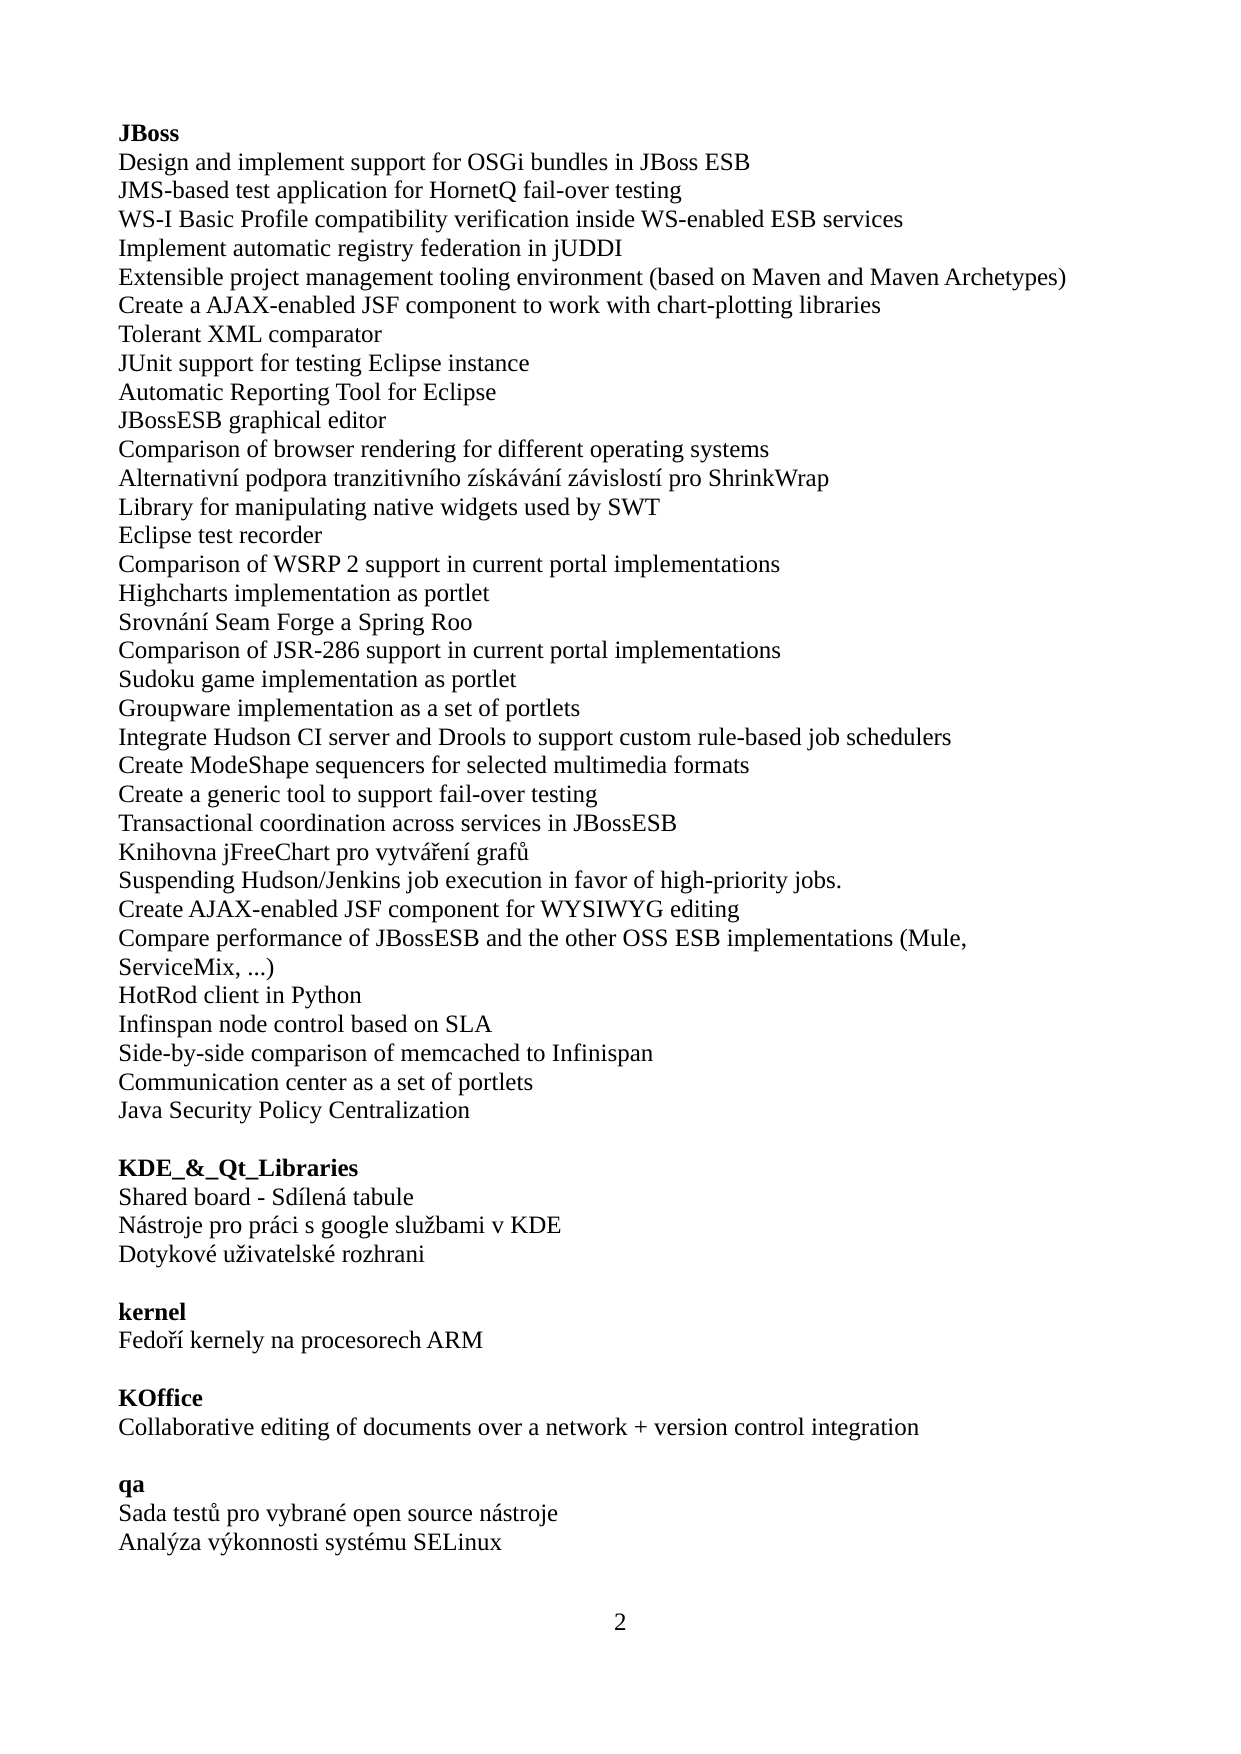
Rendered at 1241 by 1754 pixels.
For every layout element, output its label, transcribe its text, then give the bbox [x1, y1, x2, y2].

text Side-by-side comparison of memcached to Infinispan [118, 1038, 1122, 1067]
text Compare performance of JBossESB and the other OSS ESB implementations (Mule, ServiceMix, ...) [118, 923, 1122, 981]
text JMS-based test application for HornetQ fail-over testing [118, 176, 1122, 204]
text Eclipse test recorder [118, 521, 1122, 549]
text Sudoku game implementation as portlet [118, 664, 1122, 693]
text Srovnání Seam Forge a Spring Roo [118, 607, 1122, 636]
text Dotykové uživatelské rozhrani [118, 1239, 1122, 1268]
text Groupware implementation as a set of portlets [118, 693, 1122, 722]
text qa [118, 1469, 1122, 1498]
text KDE_&_Qt_Libraries [118, 1153, 1122, 1182]
text Collaborative editing of documents over a network + version control integration [118, 1412, 1122, 1441]
text Infinspan node control based on SLA [118, 1009, 1122, 1038]
text JBossESB graphical editor [118, 406, 1122, 434]
text JUnit support for testing Eclipse instance [118, 348, 1122, 377]
text JBoss [118, 118, 1122, 147]
text Tolerant XML comparator [118, 319, 1122, 348]
text Integrate Hudson CI server and Drools to support custom rule-based job schedulers [118, 722, 1122, 751]
text WS-I Basic Profile compatibility verification inside WS-enabled ESB services [118, 204, 1122, 233]
text Library for manipulating native widgets used by SWT [118, 492, 1122, 521]
text Comparison of WSRP 2 support in current portal implementations [118, 549, 1122, 578]
text Java Security Policy Centralization [118, 1096, 1122, 1124]
text Sada testů pro vybrané open source nástroje [118, 1498, 1122, 1527]
text Alternativní podpora tranzitivního získávání závislostí pro ShrinkWrap [118, 463, 1122, 492]
text Knihovna jFreeChart pro vytváření grafů [118, 837, 1122, 866]
text Suspending Hudson/Jenkins job execution in favor of high-priority jobs. [118, 866, 1122, 894]
text Create ModeShape sequencers for selected multimedia formats [118, 751, 1122, 779]
text Highcharts implementation as portlet [118, 578, 1122, 607]
text Create a AJAX-enabled JSF component to work with chart-plotting libraries [118, 291, 1122, 319]
text Extensible project management tooling environment (based on Maven and Maven Archetypes) [118, 262, 1122, 291]
text Comparison of browser rendering for different operating systems [118, 434, 1122, 463]
text Automatic Reporting Tool for Eclipse [118, 377, 1122, 406]
text Analýza výkonnosti systému SELinux [118, 1527, 1122, 1556]
text Design and implement support for OSGi bundles in JBoss ESB [118, 147, 1122, 176]
text HotRod client in Python [118, 981, 1122, 1009]
text Transactional coordination across services in JBossESB [118, 808, 1122, 837]
text kernel [118, 1297, 1122, 1326]
text Create a generic tool to support fail-over testing [118, 779, 1122, 808]
text KOffice [118, 1383, 1122, 1412]
text Create AJAX-enabled JSF component for WYSIWYG editing [118, 894, 1122, 923]
text Implement automatic registry federation in jUDDI [118, 233, 1122, 262]
text Fedoří kernely na procesorech ARM [118, 1326, 1122, 1354]
text Comparison of JSR-286 support in current portal implementations [118, 636, 1122, 664]
text Shared board - Sdílená tabule [118, 1182, 1122, 1211]
text Nástroje pro práci s google službami v KDE [118, 1211, 1122, 1239]
text Communication center as a set of portlets [118, 1067, 1122, 1096]
